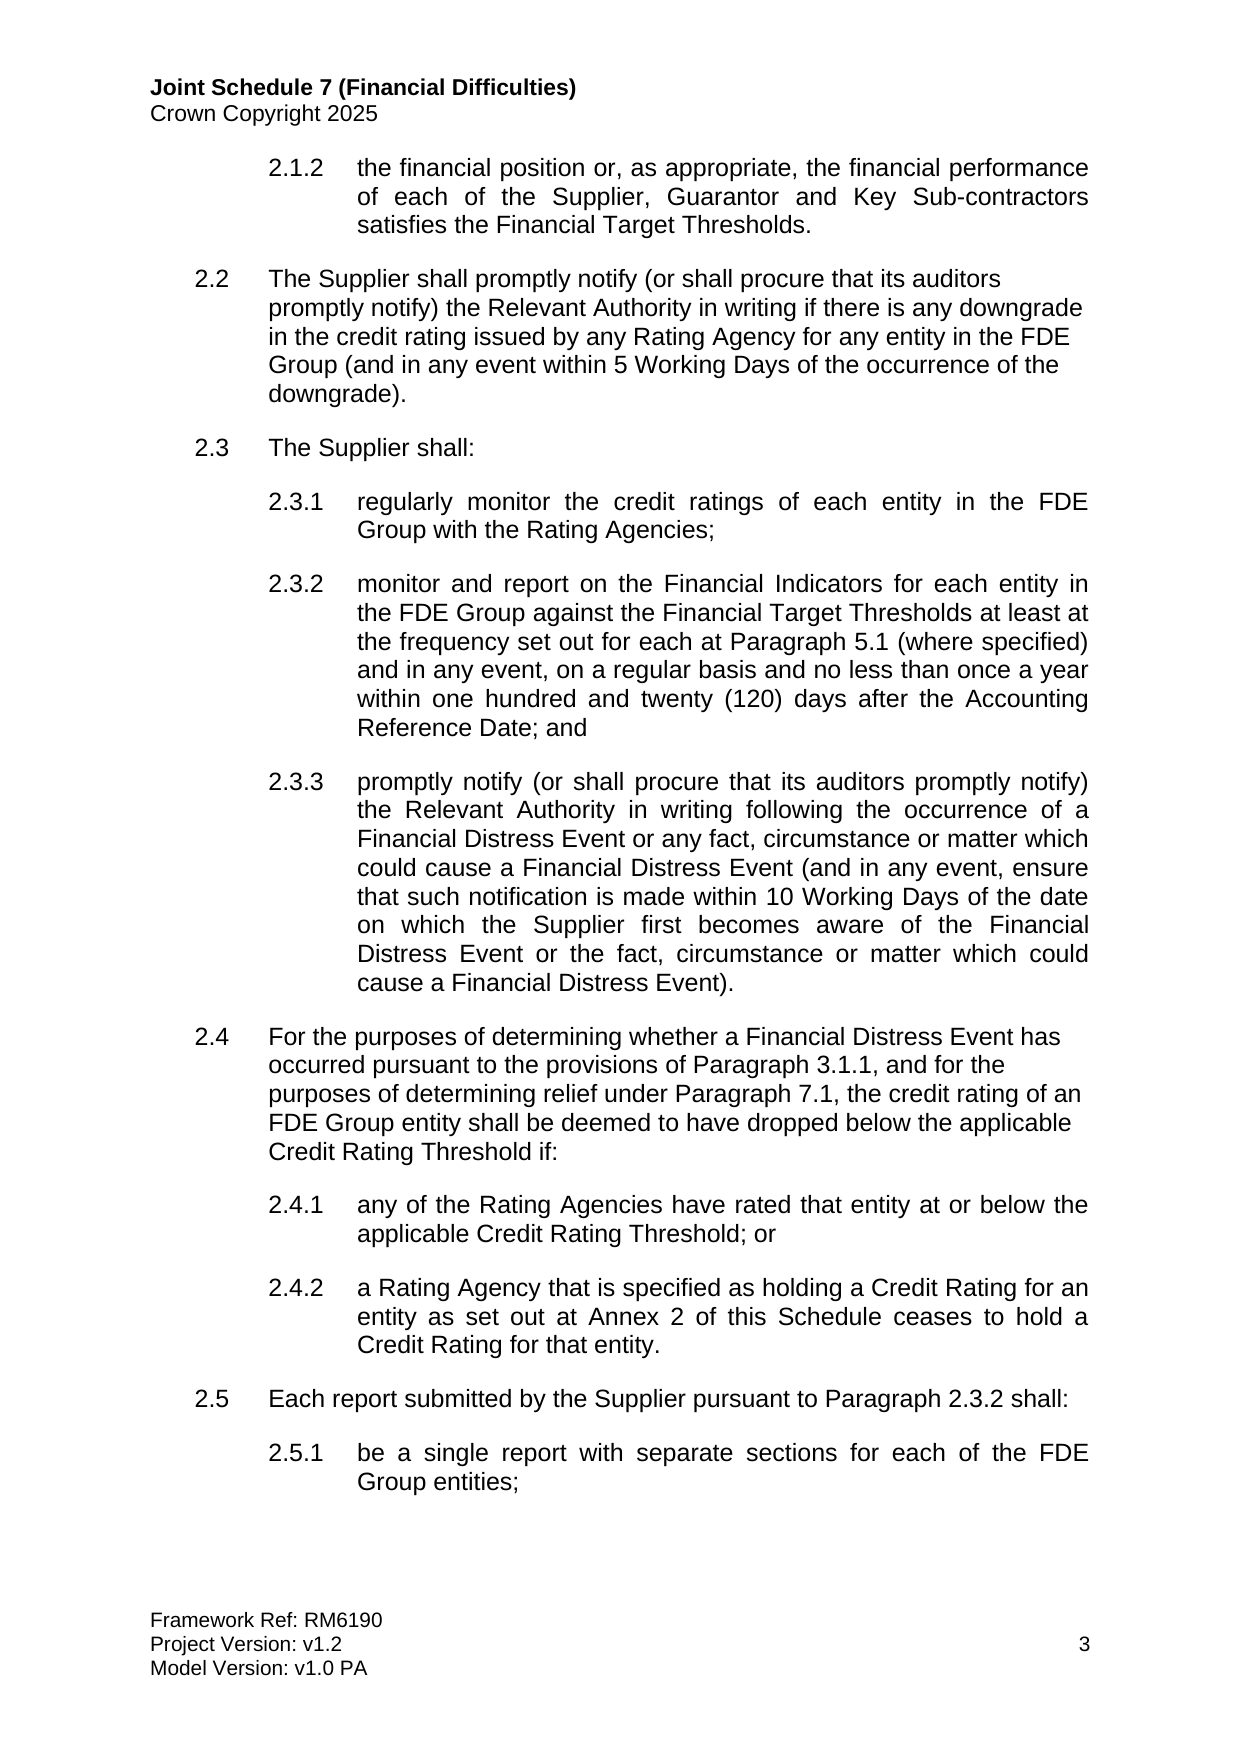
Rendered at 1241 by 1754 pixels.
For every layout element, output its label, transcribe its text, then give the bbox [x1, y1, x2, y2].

list any of the Rating Agencies have rated that entity at or below the applicable Credit Rating Threshold; or [268, 1190, 1090, 1248]
list promptly notify (or shall procure that its auditors promptly notify) the Relevant Authority in writing following the occurrence of a Financial Distress Event or any fact, circumstance or matter which could cause a Financial Distress Event (and in any event, ensure that such notification is made within 10 Working Days of the date on which the Supplier first becomes aware of the Financial Distress Event or the fact, circumstance or matter which could cause a Financial Distress Event). [268, 767, 1090, 997]
list be a single report with separate sections for each of the FDE Group entities; [268, 1438, 1090, 1495]
list the financial position or, as appropriate, the financial performance of each of the Supplier, Guarantor and Key Sub-contractors satisfies the Financial Target Thresholds. [268, 153, 1090, 239]
list regularly monitor the credit ratings of each entity in the FDE Group with the Rating Agencies; [268, 487, 1090, 544]
list For the purposes of determining whether a Financial Distress Event has occurred pursuant to the provisions of Paragraph 3.1.1, and for the purposes of determining relief under Paragraph 7.1, the credit rating of an FDE Group entity shall be deemed to have dropped below the applicable Credit Rating Threshold if: [194, 1022, 1090, 1165]
list The Supplier shall promptly notify (or shall procure that its auditors promptly notify) the Relevant Authority in writing if there is any downgrade in the credit rating issued by any Rating Agency for any entity in the FDE Group (and in any event within 5 Working Days of the occurrence of the downgrade). [194, 264, 1090, 408]
list The Supplier shall: [194, 433, 1090, 462]
list monitor and report on the Financial Indicators for each entity in the FDE Group against the Financial Target Thresholds at least at the frequency set out for each at Paragraph 5.1 (where specified) and in any event, on a regular basis and no less than once a year within one hundred and twenty (120) days after the Accounting Reference Date; and [268, 569, 1090, 742]
list a Rating Agency that is specified as holding a Credit Rating for an entity as set out at Annex 2 of this Schedule ceases to hold a Credit Rating for that entity. [268, 1273, 1090, 1359]
list Each report submitted by the Supplier pursuant to Paragraph 2.3.2 shall: [194, 1384, 1090, 1413]
